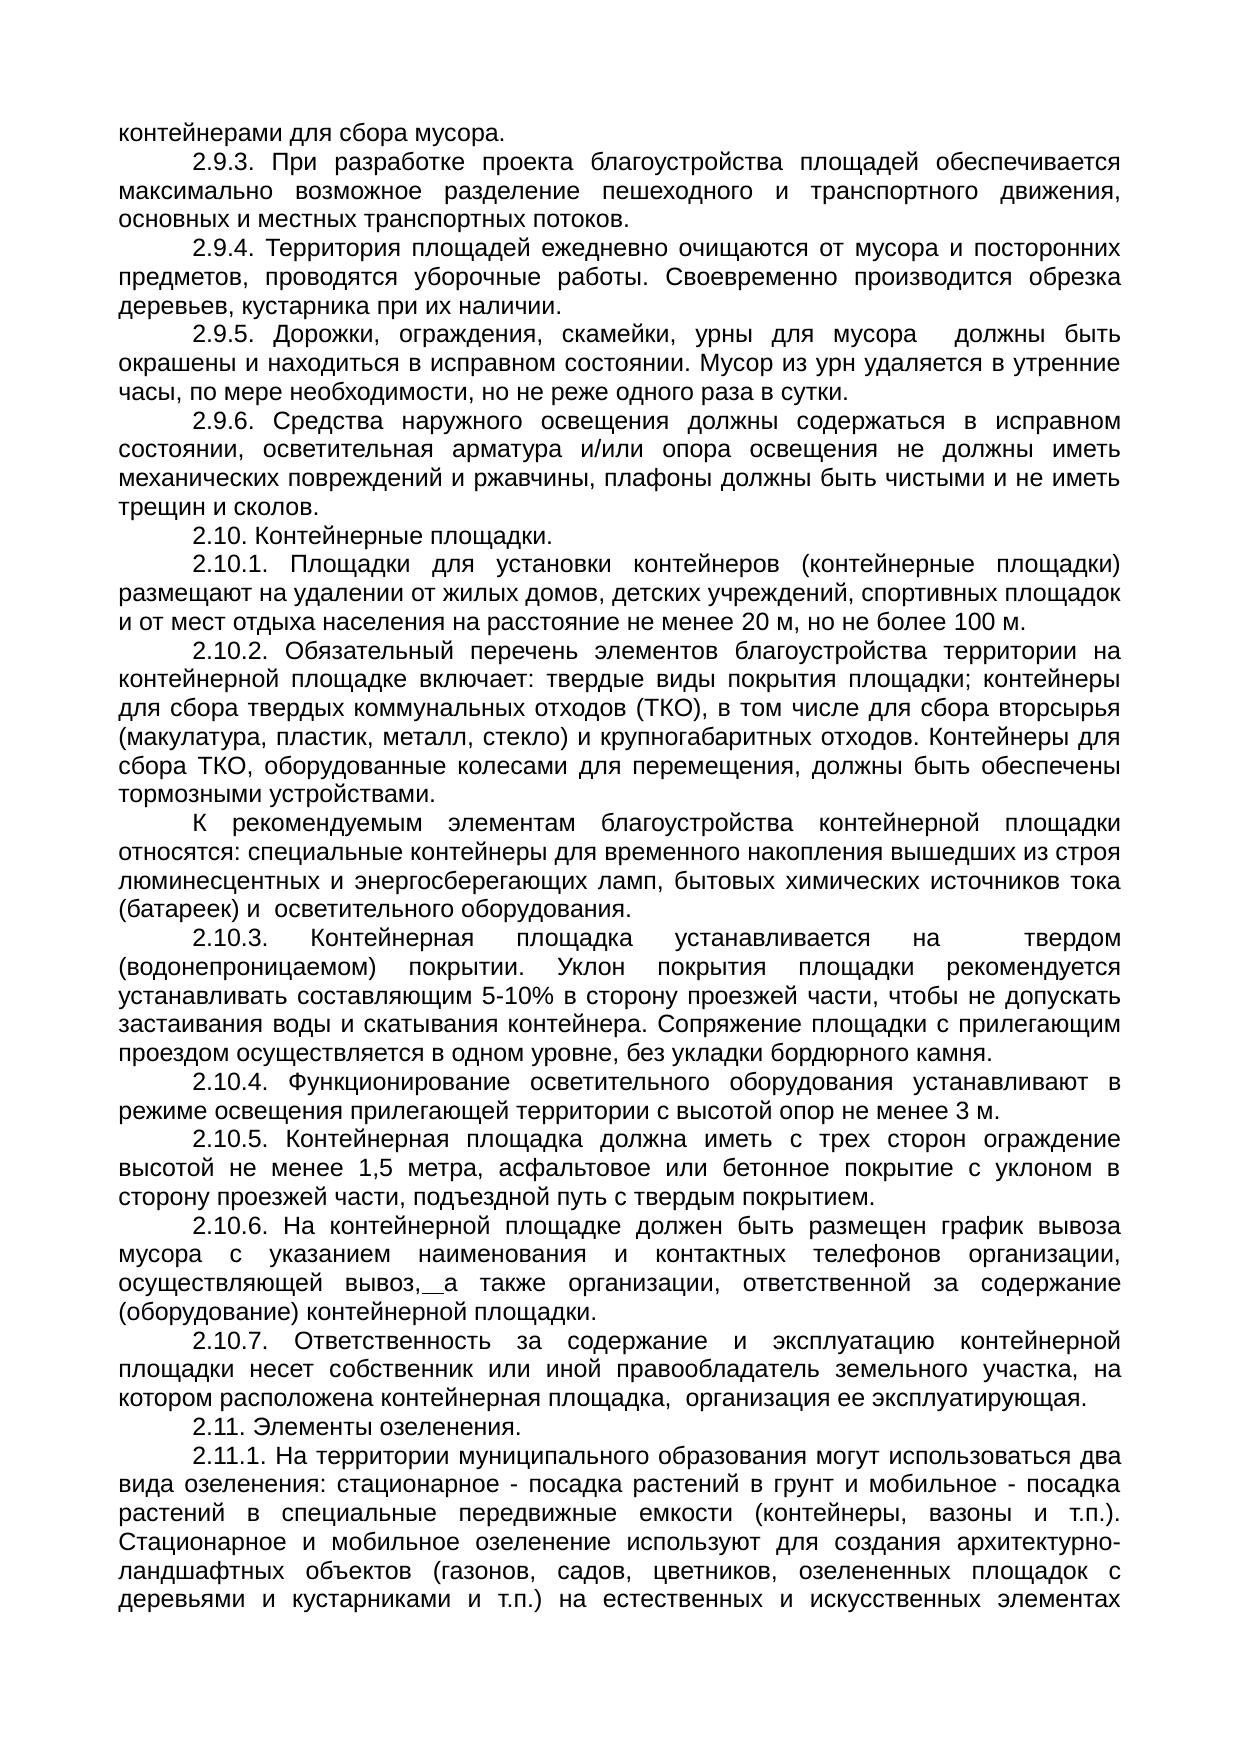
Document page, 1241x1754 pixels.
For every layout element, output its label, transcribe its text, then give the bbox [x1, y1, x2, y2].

text 2.10.3. Контейнерная площадка устанавливается на твердом (водонепроницаемом) покрытии. Уклон покрытия площадки рекомендуется устанавливать составляющим 5-10% в сторону проезжей части, чтобы не допускать застаивания воды и скатывания контейнера. Сопряжение площадки с прилегающим проездом осуществляется в одном уровне, без укладки бордюрного камня. [118, 923, 1122, 1067]
text 2.10.1. Площадки для установки контейнеров (контейнерные площадки) размещают на удалении от жилых домов, детских учреждений, спортивных площадок и от мест отдыха населения на расстояние не менее 20 м, но не более 100 м. [118, 549, 1122, 636]
text 2.10.4. Функционирование осветительного оборудования устанавливают в режиме освещения прилегающей территории с высотой опор не менее 3 м. [118, 1067, 1122, 1124]
text 2.11.1. На территории муниципального образования могут использоваться два вида озеленения: стационарное - посадка растений в грунт и мобильное - посадка растений в специальные передвижные емкости (контейнеры, вазоны и т.п.). Стационарное и мобильное озеленение используют для создания архитектурно-ландшафтных объектов (газонов, садов, цветников, озелененных площадок с деревьями и кустарниками и т.п.) на естественных и искусственных элементах [118, 1441, 1122, 1613]
text 2.10.2. Обязательный перечень элементов благоустройства территории на контейнерной площадке включает: твердые виды покрытия площадки; контейнеры для сбора твердых коммунальных отходов (ТКО), в том числе для сбора вторсырья (макулатура, пластик, металл, стекло) и крупногабаритных отходов. Контейнеры для сбора ТКО, оборудованные колесами для перемещения, должны быть обеспечены тормозными устройствами. [118, 636, 1122, 808]
text 2.9.5. Дорожки, ограждения, скамейки, урны для мусора должны быть окрашены и находиться в исправном состоянии. Мусор из урн удаляется в утренние часы, по мере необходимости, но не реже одного раза в сутки. [118, 319, 1122, 406]
text 2.10.6. На контейнерной площадке должен быть размещен график вывоза мусора с указанием наименования и контактных телефонов организации, осуществляющей вывоз, а также организации, ответственной за содержание (оборудование) контейнерной площадки. [118, 1211, 1122, 1326]
text К рекомендуемым элементам благоустройства контейнерной площадки относятся: специальные контейнеры для временного накопления вышедших из строя люминесцентных и энергосберегающих ламп, бытовых химических источников тока (батареек) и осветительного оборудования. [118, 808, 1122, 923]
text 2.9.6. Средства наружного освещения должны содержаться в исправном состоянии, осветительная арматура и/или опора освещения не должны иметь механических повреждений и ржавчины, плафоны должны быть чистыми и не иметь трещин и сколов. [118, 406, 1122, 521]
text 2.10.5. Контейнерная площадка должна иметь с трех сторон ограждение высотой не менее 1,5 метра, асфальтовое или бетонное покрытие с уклоном в сторону проезжей части, подъездной путь с твердым покрытием. [118, 1124, 1122, 1211]
text 2.10. Контейнерные площадки. [118, 521, 1122, 549]
text 2.9.3. При разработке проекта благоустройства площадей обеспечивается максимально возможное разделение пешеходного и транспортного движения, основных и местных транспортных потоков. [118, 147, 1122, 233]
text 2.11. Элементы озеленения. [118, 1412, 1122, 1441]
text контейнерами для сбора мусора. [118, 118, 1122, 147]
text 2.10.7. Ответственность за содержание и эксплуатацию контейнерной площадки несет собственник или иной правообладатель земельного участка, на котором расположена контейнерная площадка, организация ее эксплуатирующая. [118, 1326, 1122, 1412]
text 2.9.4. Территория площадей ежедневно очищаются от мусора и посторонних предметов, проводятся уборочные работы. Своевременно производится обрезка деревьев, кустарника при их наличии. [118, 233, 1122, 319]
